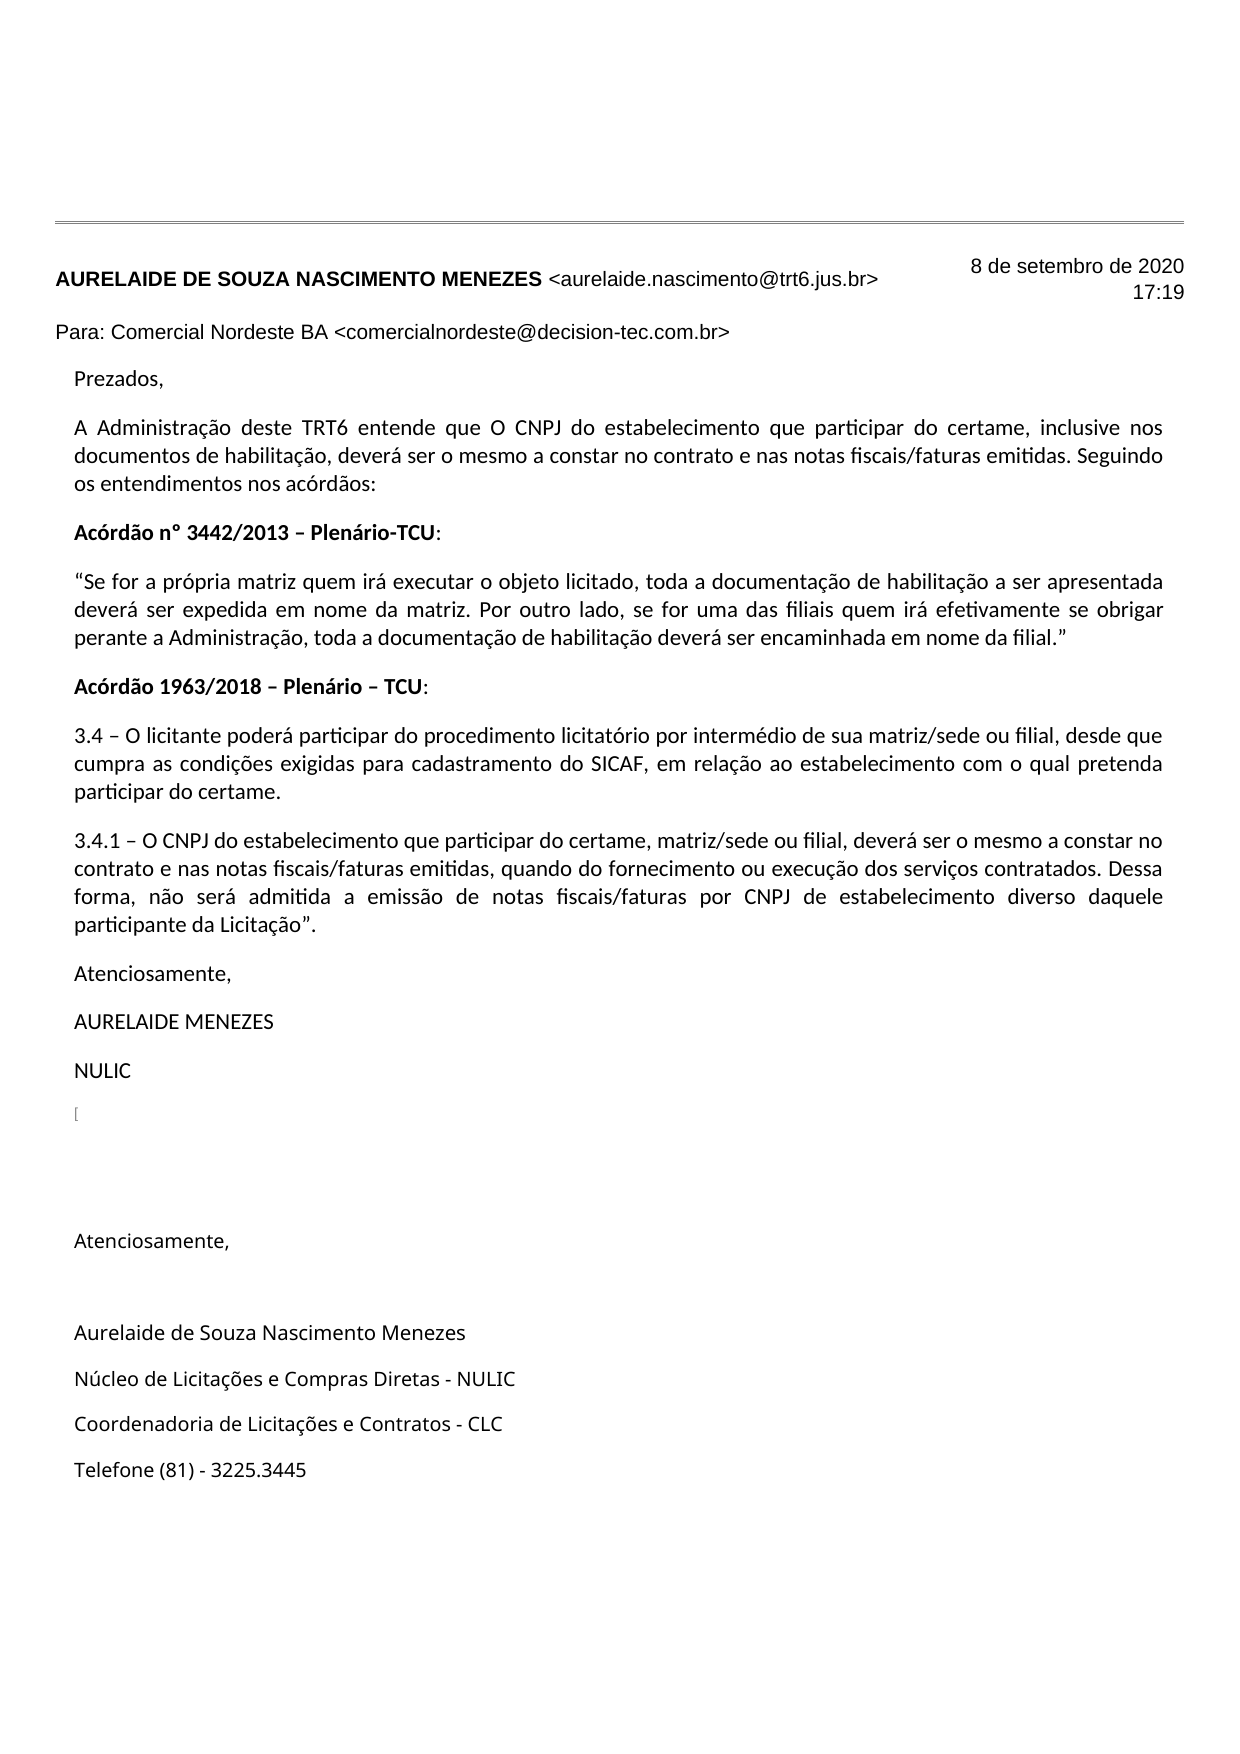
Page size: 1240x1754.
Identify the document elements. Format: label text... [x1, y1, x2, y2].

table_cell Para: Comercial Nordeste BA <comercialnordeste@decision-tec.com.br> [55, 320, 1184, 346]
table_header 8 de setembro de 2020 17:19 [925, 254, 1184, 320]
table_cell [55, 139, 1184, 184]
table_cell [55, 1544, 1184, 1588]
table_cell [55, 184, 1184, 206]
table_cell [55, 1588, 1184, 1610]
table_header AURELAIDE DE SOUZA NASCIMENTO MENEZES <aurelaide.nascimento@trt6.jus.br> [55, 254, 925, 320]
table_header [74, 53, 418, 92]
table_cell [427, 53, 933, 92]
table_header Prezados, A Administração deste TRT6 entende que O CNPJ do estabelecimento que participar do certame, inclusive nos documentos de habilitação, deverá ser o mesmo a constar no contrato e nas notas fiscais/faturas emitidas. Seguindo os entendimentos nos acórdãos: Acórdão nº 3442/2013 – Plenário-TCU: “Se for a própria matriz quem irá executar o objeto licitado, toda a documentação de habilitação a ser apresentada deverá ser expedida em nome da matriz. Por outro lado, se for uma das filiais quem irá efetivamente se obrigar perante a Administração, toda a documentação de habilitação deverá ser encaminhada em nome da filial.” Acórdão 1963/2018 – Plenário – TCU: 3.4 – O licitante poderá participar do procedimento licitatório por intermédio de sua matriz/sede ou filial, desde que cumpra as condições exigidas para cadastramento do SICAF, em relação ao estabelecimento com o qual pretenda participar do certame. 3.4.1 – O CNPJ do estabelecimento que participar do certame, matriz/sede ou filial, deverá ser o mesmo a constar no contrato e nas notas fiscais/faturas emitidas, quando do fornecimento ou execução dos serviços contratados. Dessa forma, não será admitida a emissão de notas fiscais/faturas por CNPJ de estabelecimento diverso daquele participante da Licitação”. Atenciosamente, AURELAIDE MENEZES NULIC [ Atenciosamente, Aurelaide de Souza Nascimento Menezes Núcleo de Licitações e Compras Diretas - NULIC Coordenadoria de Licitações e Contratos - CLC Telefone (81) - 3225.3445 [55, 346, 1184, 1544]
